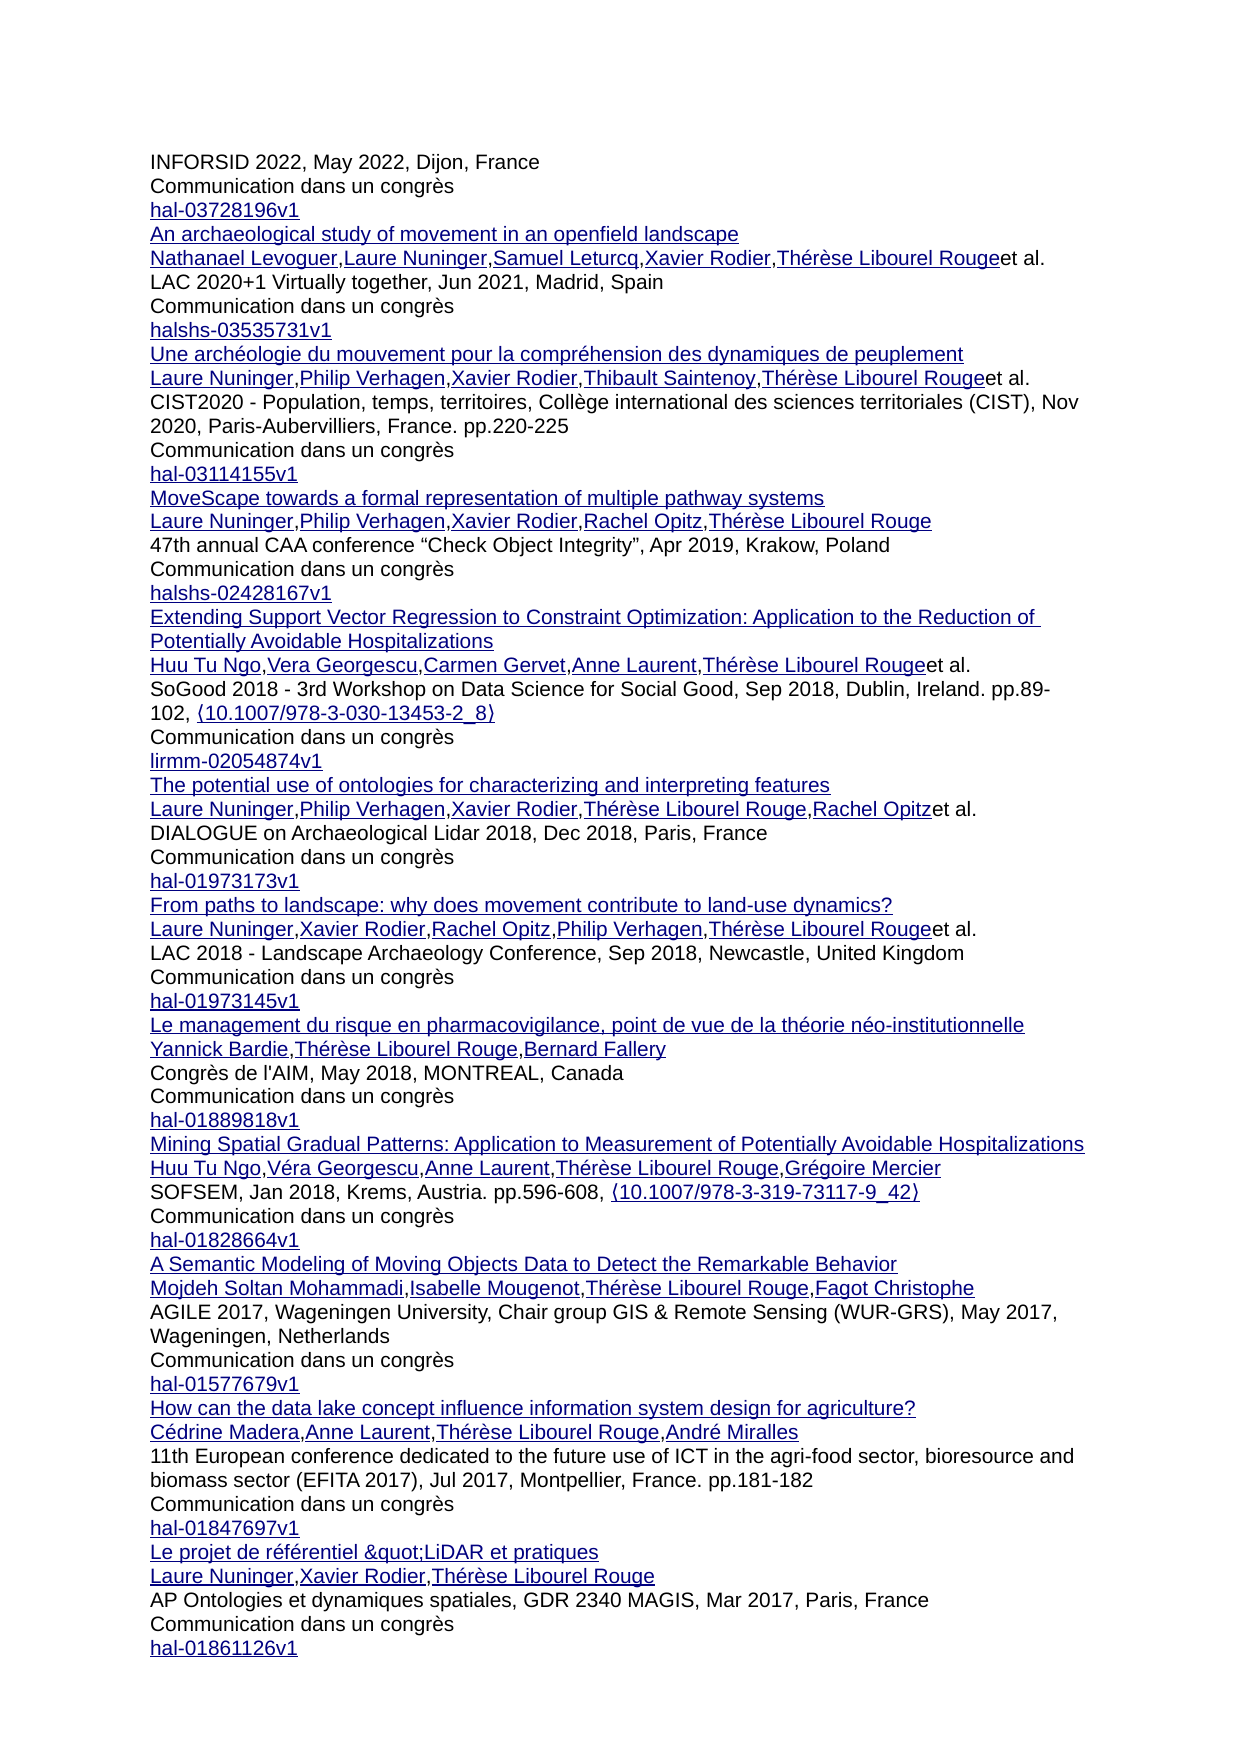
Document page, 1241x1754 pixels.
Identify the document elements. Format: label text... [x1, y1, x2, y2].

table_cell Mining Spatial Gradual Patterns: Application to Measurement of Potentially Avoidable Hospitalizations Huu Tu Ngo,Véra Georgescu,Anne Laurent,Thérèse Libourel Rouge,Grégoire Mercier SOFSEM, Jan 2018, Krems, Austria. pp.596-608, ⟨10.1007/978-3-319-73117-9_42⟩ Communication dans un congrès hal-01828664v1 [150, 1132, 1090, 1252]
table_cell Le management du risque en pharmacovigilance, point de vue de la théorie néo-institutionnelle Yannick Bardie,Thérèse Libourel Rouge,Bernard Fallery Congrès de l'AIM, May 2018, MONTREAL, Canada Communication dans un congrès hal-01889818v1 [150, 1013, 1090, 1132]
table_cell Une archéologie du mouvement pour la compréhension des dynamiques de peuplement Laure Nuninger,Philip Verhagen,Xavier Rodier,Thibault Saintenoy,Thérèse Libourel Rougeet al. CIST2020 - Population, temps, territoires, Collège international des sciences territoriales (CIST), Nov 2020, Paris-Aubervilliers, France. pp.220-225 Communication dans un congrès hal-03114155v1 [150, 342, 1090, 485]
table_cell Extending Support Vector Regression to Constraint Optimization: Application to the Reduction of Potentially Avoidable Hospitalizations Huu Tu Ngo,Vera Georgescu,Carmen Gervet,Anne Laurent,Thérèse Libourel Rougeet al. SoGood 2018 - 3rd Workshop on Data Science for Social Good, Sep 2018, Dublin, Ireland. pp.89-102, ⟨10.1007/978-3-030-13453-2_8⟩ Communication dans un congrès lirmm-02054874v1 [150, 605, 1090, 773]
table_cell From paths to landscape: why does movement contribute to land-use dynamics? Laure Nuninger,Xavier Rodier,Rachel Opitz,Philip Verhagen,Thérèse Libourel Rougeet al. LAC 2018 - Landscape Archaeology Conference, Sep 2018, Newcastle, United Kingdom Communication dans un congrès hal-01973145v1 [150, 893, 1090, 1012]
table_cell An archaeological study of movement in an openfield landscape Nathanael Levoguer,Laure Nuninger,Samuel Leturcq,Xavier Rodier,Thérèse Libourel Rougeet al. LAC 2020+1 Virtually together, Jun 2021, Madrid, Spain Communication dans un congrès halshs-03535731v1 [150, 222, 1090, 342]
table_cell MoveScape towards a formal representation of multiple pathway systems Laure Nuninger,Philip Verhagen,Xavier Rodier,Rachel Opitz,Thérèse Libourel Rouge 47th annual CAA conference “Check Object Integrity”, Apr 2019, Krakow, Poland Communication dans un congrès halshs-02428167v1 [150, 485, 1090, 605]
table_cell How can the data lake concept influence information system design for agriculture? Cédrine Madera,Anne Laurent,Thérèse Libourel Rouge,André Miralles 11th European conference dedicated to the future use of ICT in the agri-food sector, bioresource and biomass sector (EFITA 2017), Jul 2017, Montpellier, France. pp.181-182 Communication dans un congrès hal-01847697v1 [150, 1396, 1090, 1539]
table_cell INFORSID 2022, May 2022, Dijon, France Communication dans un congrès hal-03728196v1 [150, 150, 1090, 222]
table_cell A Semantic Modeling of Moving Objects Data to Detect the Remarkable Behavior Mojdeh Soltan Mohammadi,Isabelle Mougenot,Thérèse Libourel Rouge,Fagot Christophe AGILE 2017, Wageningen University, Chair group GIS & Remote Sensing (WUR-GRS), May 2017, Wageningen, Netherlands Communication dans un congrès hal-01577679v1 [150, 1252, 1090, 1396]
table_cell The potential use of ontologies for characterizing and interpreting features Laure Nuninger,Philip Verhagen,Xavier Rodier,Thérèse Libourel Rouge,Rachel Opitzet al. DIALOGUE on Archaeological Lidar 2018, Dec 2018, Paris, France Communication dans un congrès hal-01973173v1 [150, 773, 1090, 893]
table_cell Le projet de référentiel &quot;LiDAR et pratiques Laure Nuninger,Xavier Rodier,Thérèse Libourel Rouge AP Ontologies et dynamiques spatiales, GDR 2340 MAGIS, Mar 2017, Paris, France Communication dans un congrès hal-01861126v1 [150, 1540, 1090, 1659]
